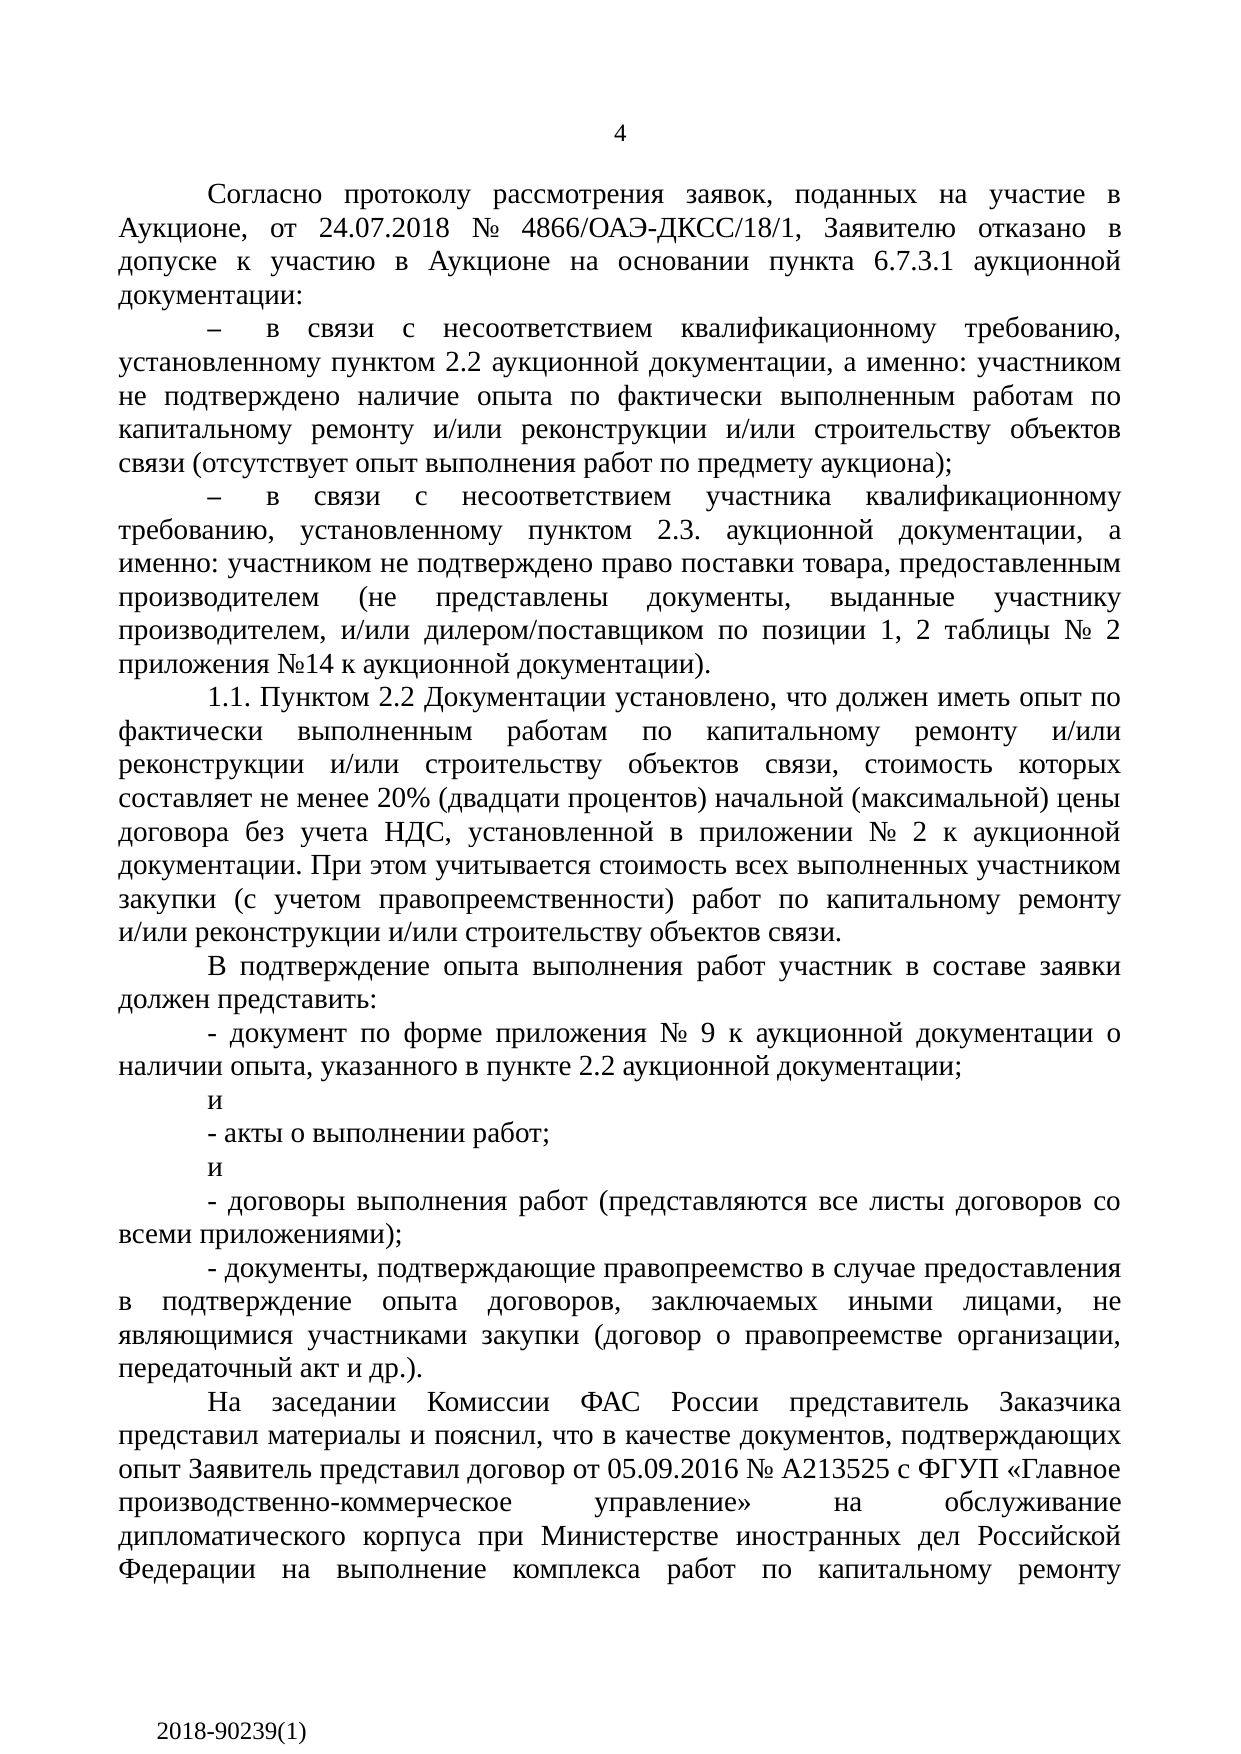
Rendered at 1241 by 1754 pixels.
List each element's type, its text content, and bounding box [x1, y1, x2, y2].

text 1.1. Пунктом 2.2 Документации установлено, что должен иметь опыт по фактически выполненным работам по капитальному ремонту и/или реконструкции и/или строительству объектов связи, стоимость которых составляет не менее 20% (двадцати процентов) начальной (максимальной) цены договора без учета НДС, установленной в приложении № 2 к аукционной документации. При этом учитывается стоимость всех выполненных участником закупки (с учетом правопреемственности) работ по капитальному ремонту и/или реконструкции и/или строительству объектов связи. [118, 679, 1122, 948]
text Согласно протоколу рассмотрения заявок, поданных на участие в Аукционе, от 24.07.2018 № 4866/ОАЭ-ДКСС/18/1, Заявителю отказано в допуске к участию в Аукционе на основании пункта 6.7.3.1 аукционной документации: [118, 176, 1122, 311]
text На заседании Комиссии ФАС России представитель Заказчика представил материалы и пояснил, что в качестве документов, подтверждающих опыт Заявитель представил договор от 05.09.2016 № А213525 с ФГУП «Главное производственно-коммерческое управление» на обслуживание дипломатического корпуса при Министерстве иностранных дел Российской Федерации на выполнение комплекса работ по капитальному ремонту [118, 1384, 1122, 1585]
text - документы, подтверждающие правопреемство в случае предоставления в подтверждение опыта договоров, заключаемых иными лицами, не являющимися участниками закупки (договор о правопреемстве организации, передаточный акт и др.). [118, 1250, 1122, 1384]
text и [118, 1082, 1122, 1116]
text В подтверждение опыта выполнения работ участник в составе заявки должен представить: [118, 948, 1122, 1015]
list в связи с несоответствием квалификационному требованию, установленному пунктом 2.2 аукционной документации, а именно: участником не подтверждено наличие опыта по фактически выполненным работам по капитальному ремонту и/или реконструкции и/или строительству объектов связи (отсутствует опыт выполнения работ по предмету аукциона); [118, 311, 1122, 478]
text и [118, 1149, 1122, 1183]
text - документ по форме приложения № 9 к аукционной документации о наличии опыта, указанного в пункте 2.2 аукционной документации; [118, 1015, 1122, 1082]
text - договоры выполнения работ (представляются все листы договоров со всеми приложениями); [118, 1183, 1122, 1250]
list в связи с несоответствием участника квалификационному требованию, установленному пунктом 2.3. аукционной документации, а именно: участником не подтверждено право поставки товара, предоставленным производителем (не представлены документы, выданные участнику производителем, и/или дилером/поставщиком по позиции 1, 2 таблицы № 2 приложения №14 к аукционной документации). [118, 478, 1122, 679]
text - акты о выполнении работ; [118, 1116, 1122, 1149]
